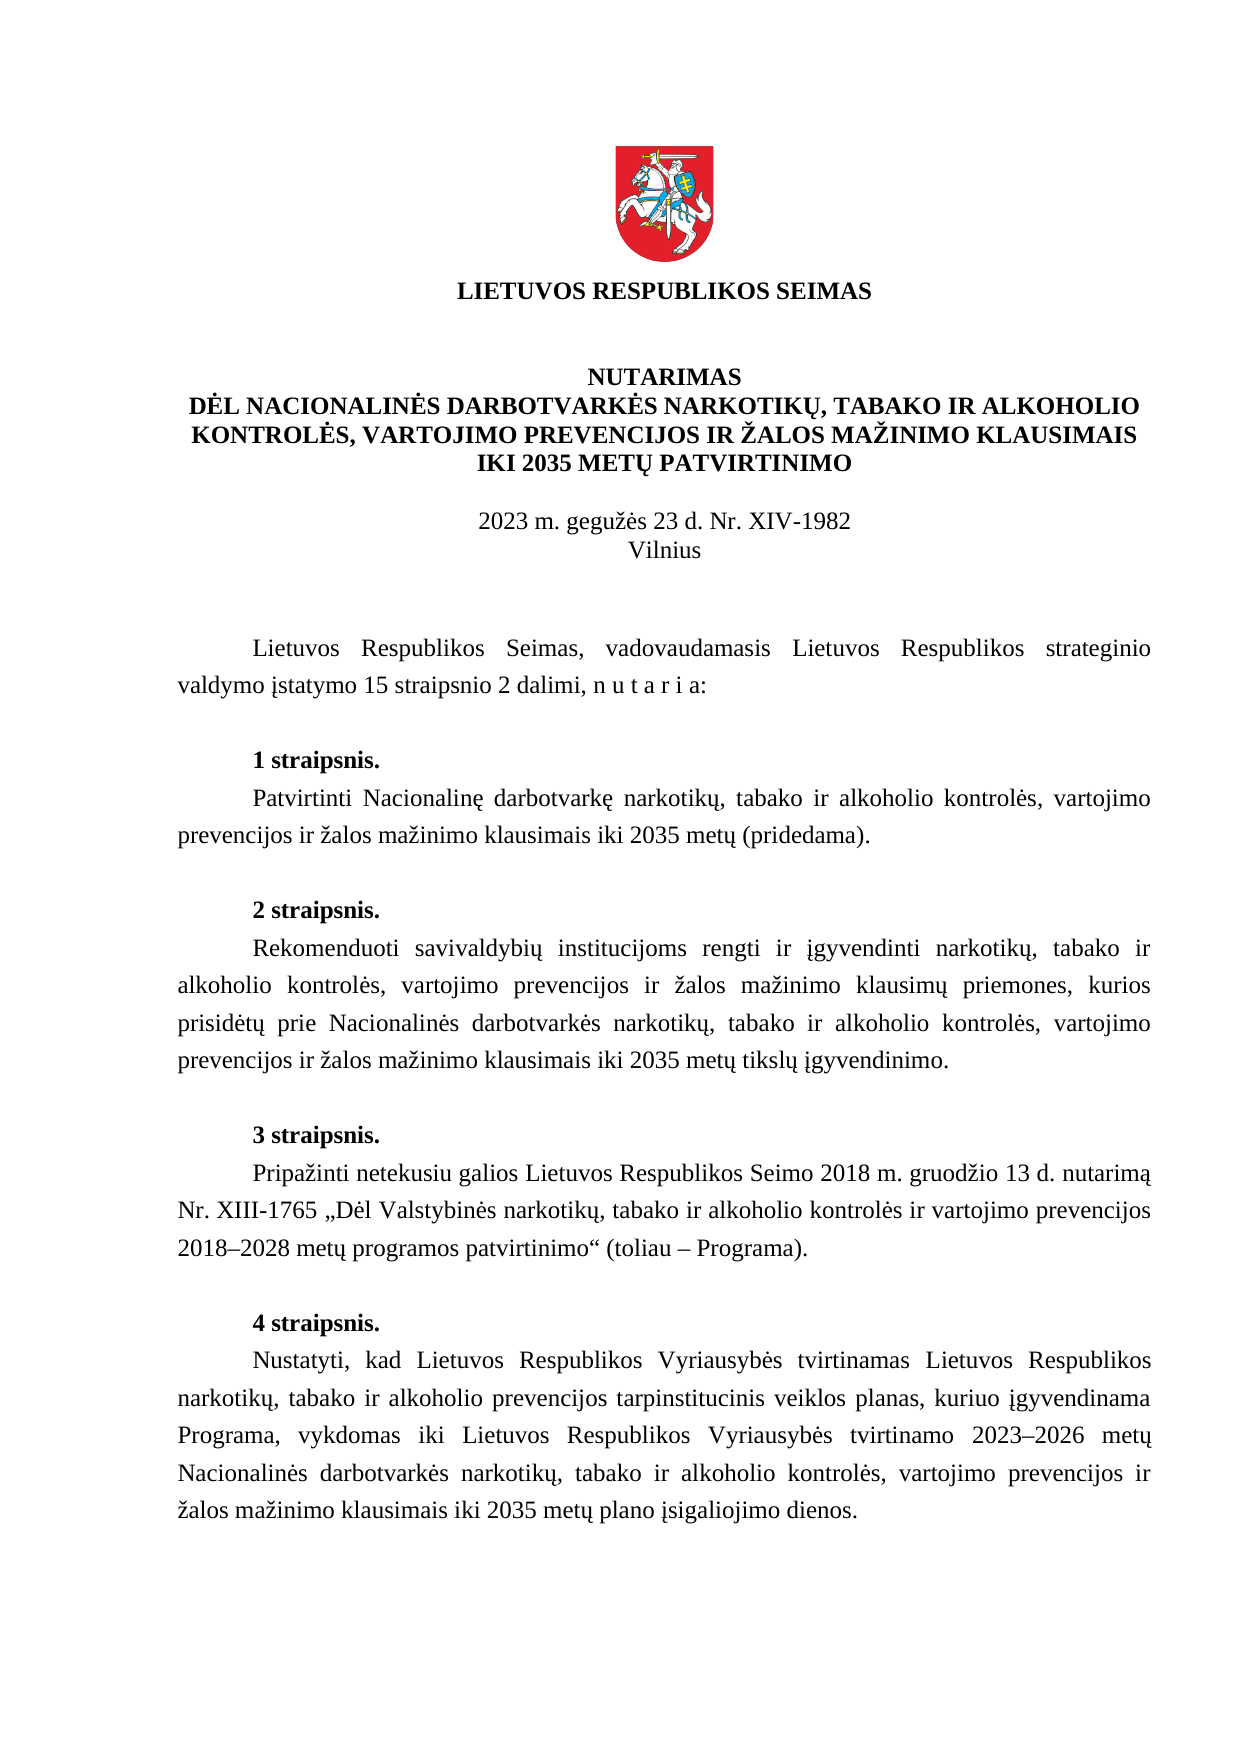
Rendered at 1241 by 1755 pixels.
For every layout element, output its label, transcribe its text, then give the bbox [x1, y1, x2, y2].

text Rekomenduoti savivaldybių institucijoms rengti ir įgyvendinti narkotikų, tabako ir alkoholio kontrolės, vartojimo prevencijos ir žalos mažinimo klausimų priemones, kurios prisidėtų prie Nacionalinės darbotvarkės narkotikų, tabako ir alkoholio kontrolės, vartojimo prevencijos ir žalos mažinimo klausimais iki 2035 metų tikslų įgyvendinimo. [177, 924, 1152, 1074]
text Patvirtinti Nacionalinę darbotvarkę narkotikų, tabako ir alkoholio kontrolės, vartojimo prevencijos ir žalos mažinimo klausimais iki 2035 metų (pridedama). [177, 774, 1152, 849]
text Vilnius [177, 535, 1152, 563]
text Pripažinti netekusiu galios Lietuvos Respublikos Seimo 2018 m. gruodžio 13 d. nutarimą Nr. XIII-1765 „Dėl Valstybinės narkotikų, tabako ir alkoholio kontrolės ir vartojimo prevencijos 2018–2028 metų programos patvirtinimo“ (toliau – Programa). [177, 1149, 1152, 1261]
text 3 straipsnis. [177, 1111, 1152, 1149]
text 2 straipsnis. [177, 886, 1152, 924]
text NUTARIMAS [177, 362, 1152, 391]
text LIETUVOS RESPUBLIKOS SEIMAS [177, 276, 1152, 305]
text Lietuvos Respublikos Seimas, vadovaudamasis Lietuvos Respublikos strateginio valdymo įstatymo 15 straipsnio 2 dalimi, nutaria: [177, 624, 1152, 699]
text 2023 m. gegužės 23 d. Nr. XIV-1982 [177, 506, 1152, 535]
text Nustatyti, kad Lietuvos Respublikos Vyriausybės tvirtinamas Lietuvos Respublikos narkotikų, tabako ir alkoholio prevencijos tarpinstitucinis veiklos planas, kuriuo įgyvendinama Programa, vykdomas iki Lietuvos Respublikos Vyriausybės tvirtinamo 2023–2026 metų Nacionalinės darbotvarkės narkotikų, tabako ir alkoholio kontrolės, vartojimo prevencijos ir žalos mažinimo klausimais iki 2035 metų plano įsigaliojimo dienos. [177, 1336, 1152, 1524]
text 4 straipsnis. [177, 1299, 1152, 1336]
text DĖL NACIONALINĖS DARBOTVARKĖS NARKOTIKŲ, TABAKO IR ALKOHOLIO KONTROLĖS, VARTOJIMO PREVENCIJOS IR ŽALOS MAŽINIMO KLAUSIMAIS IKI 2035 METŲ PATVIRTINIMO [177, 391, 1152, 477]
text 1 straipsnis. [177, 736, 1152, 774]
